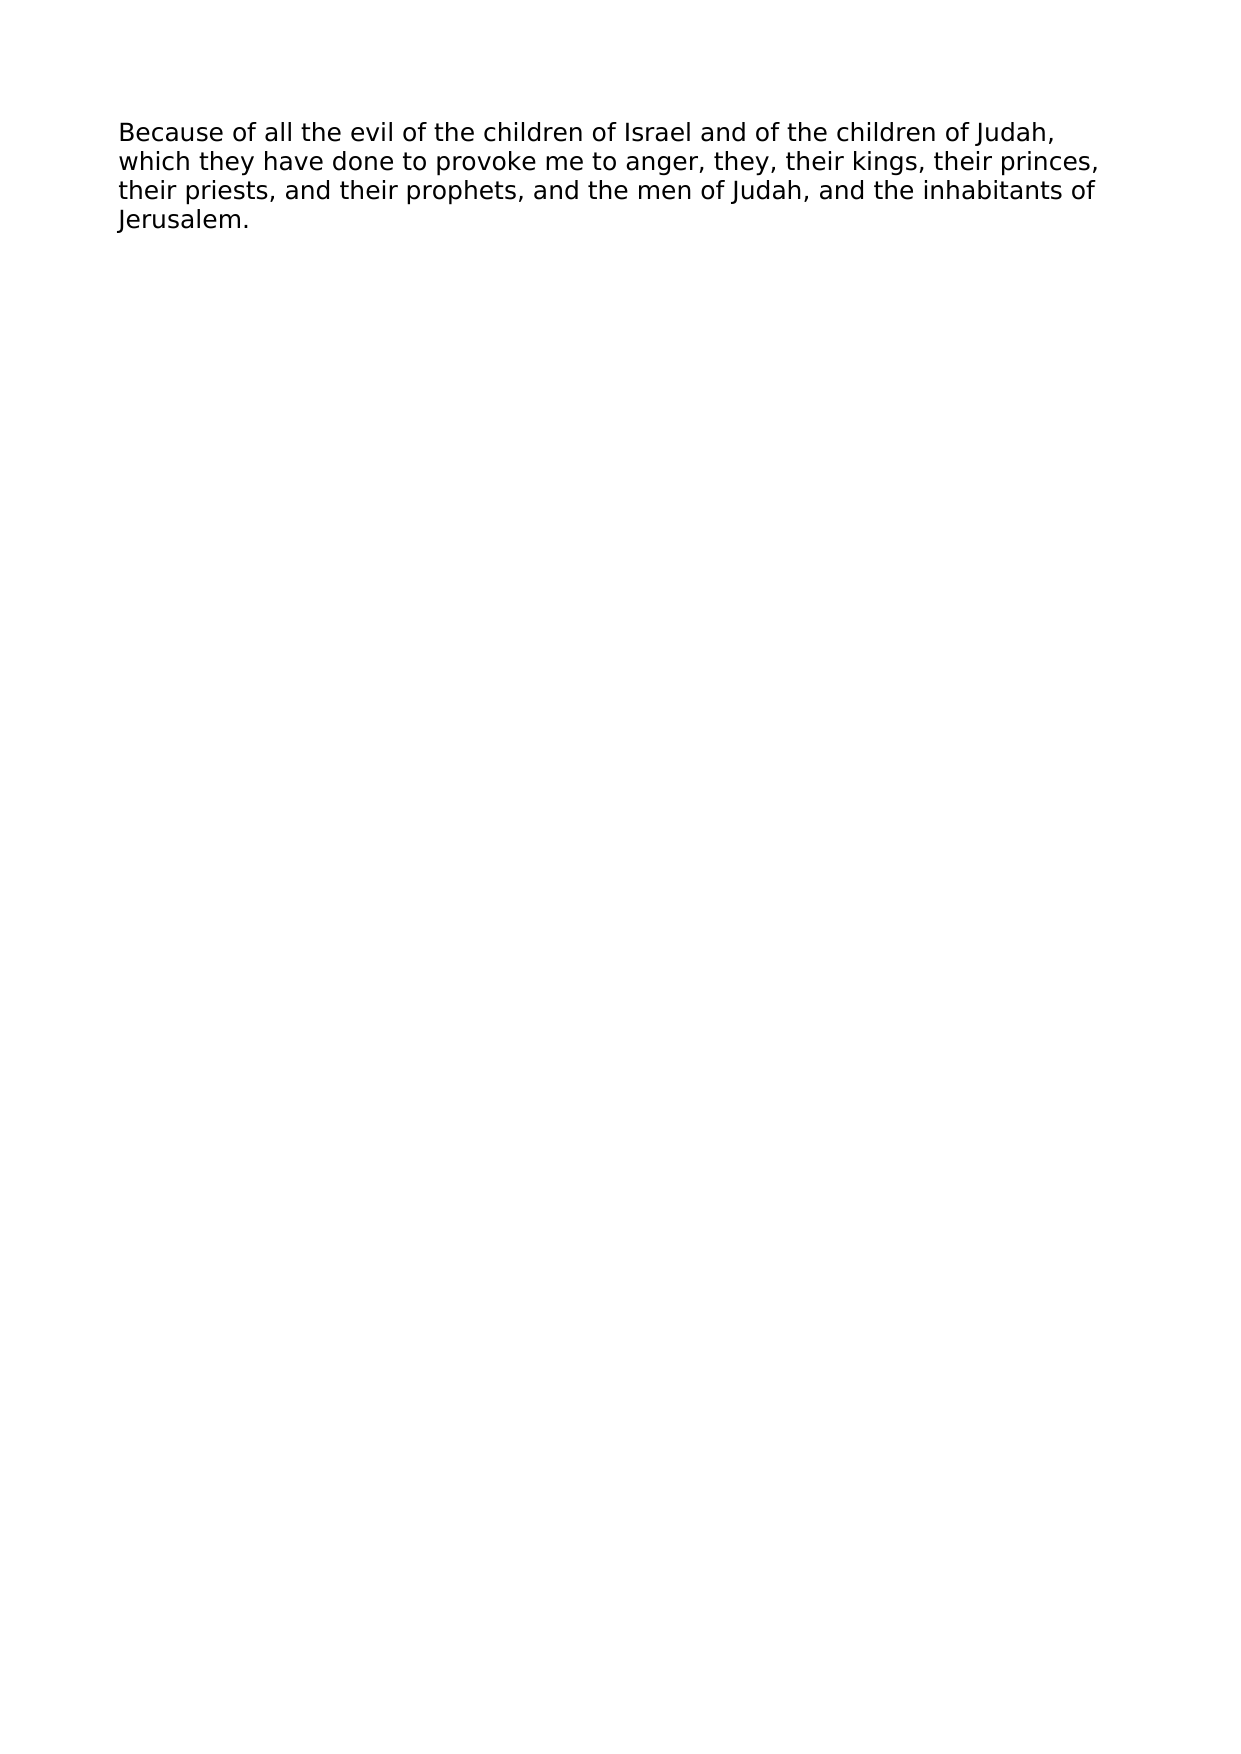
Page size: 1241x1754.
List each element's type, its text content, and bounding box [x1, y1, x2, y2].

text Because of all the evil of the children of Israel and of the children of Judah, which they have done to provoke me to anger, they, their kings, their princes, their priests, and their prophets, and the men of Judah, and the inhabitants of Jerusalem. [118, 118, 1122, 235]
